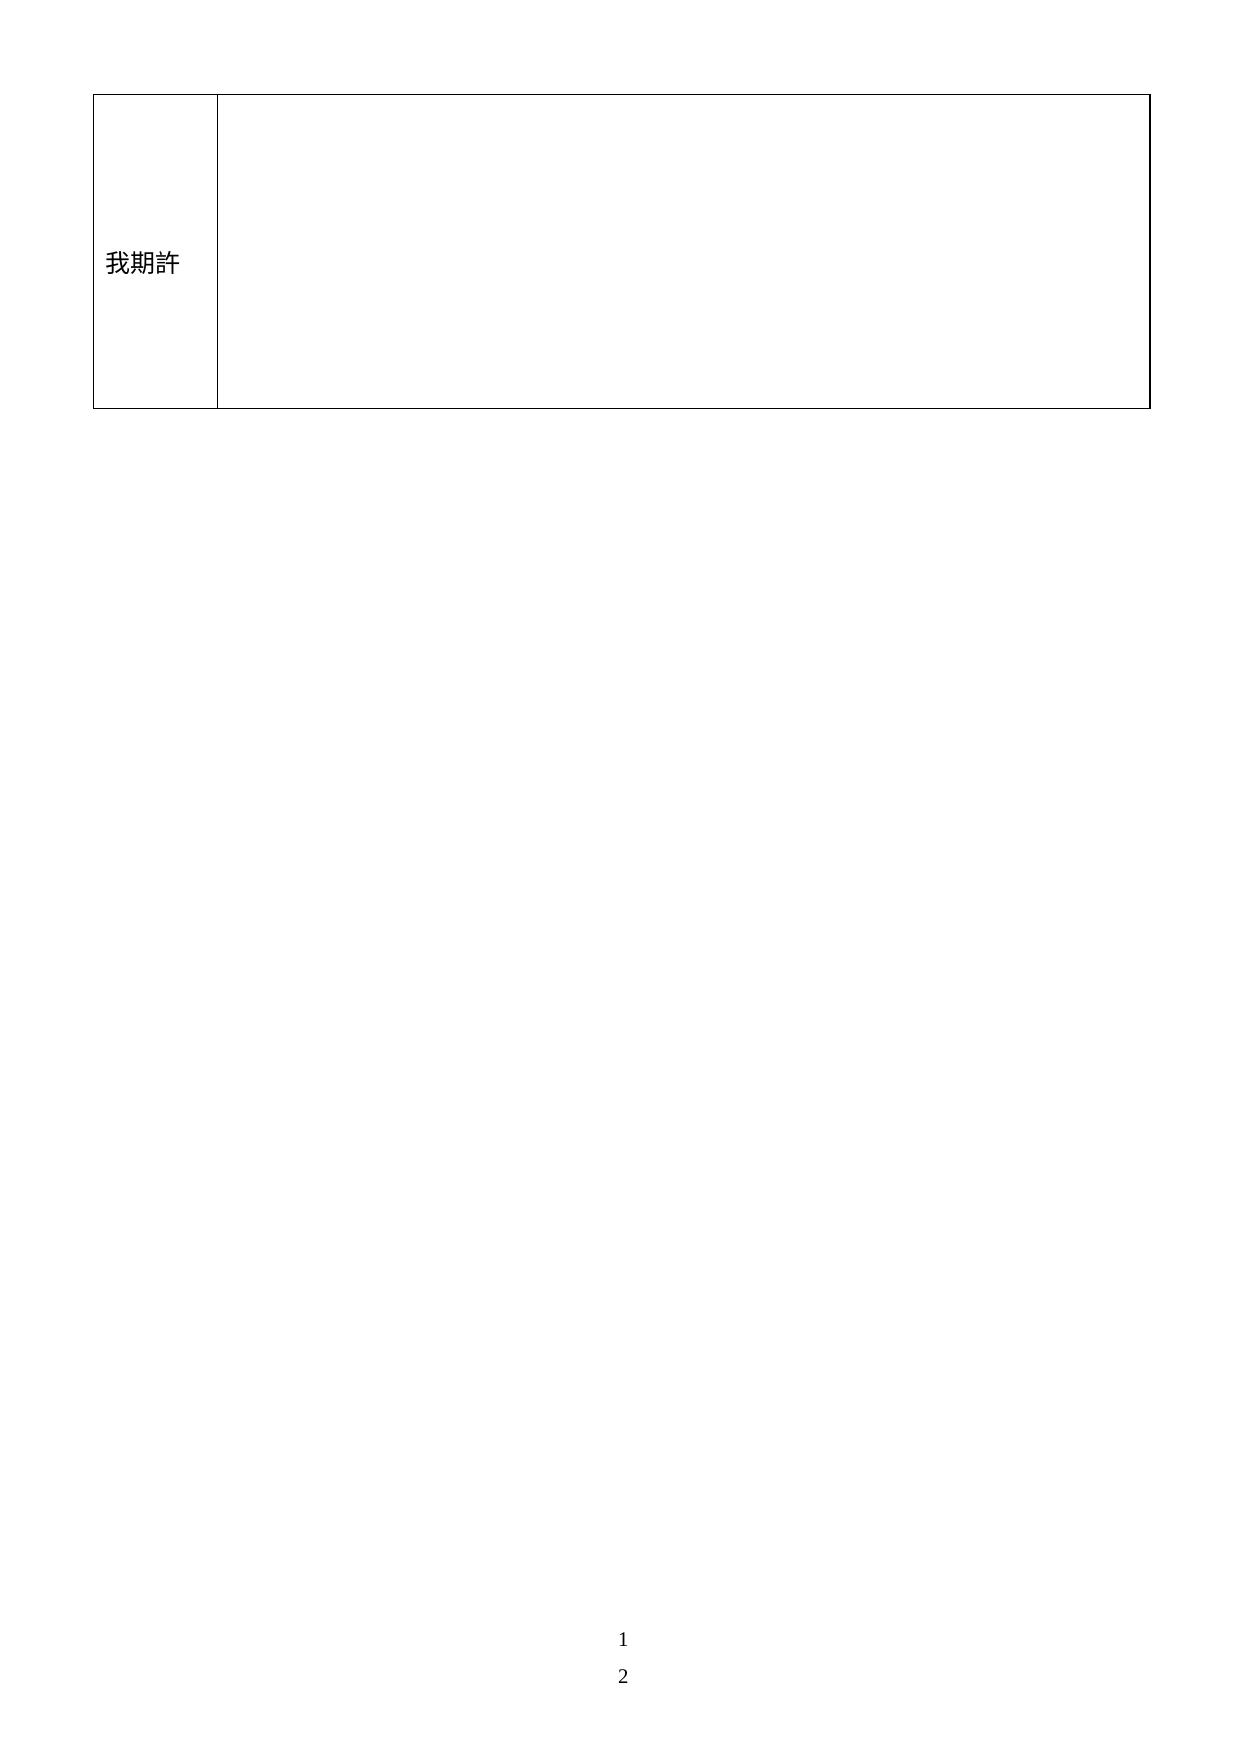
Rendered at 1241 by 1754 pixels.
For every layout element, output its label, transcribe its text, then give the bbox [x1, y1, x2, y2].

table_cell [218, 95, 1149, 408]
table_cell 我期許 [94, 95, 217, 408]
